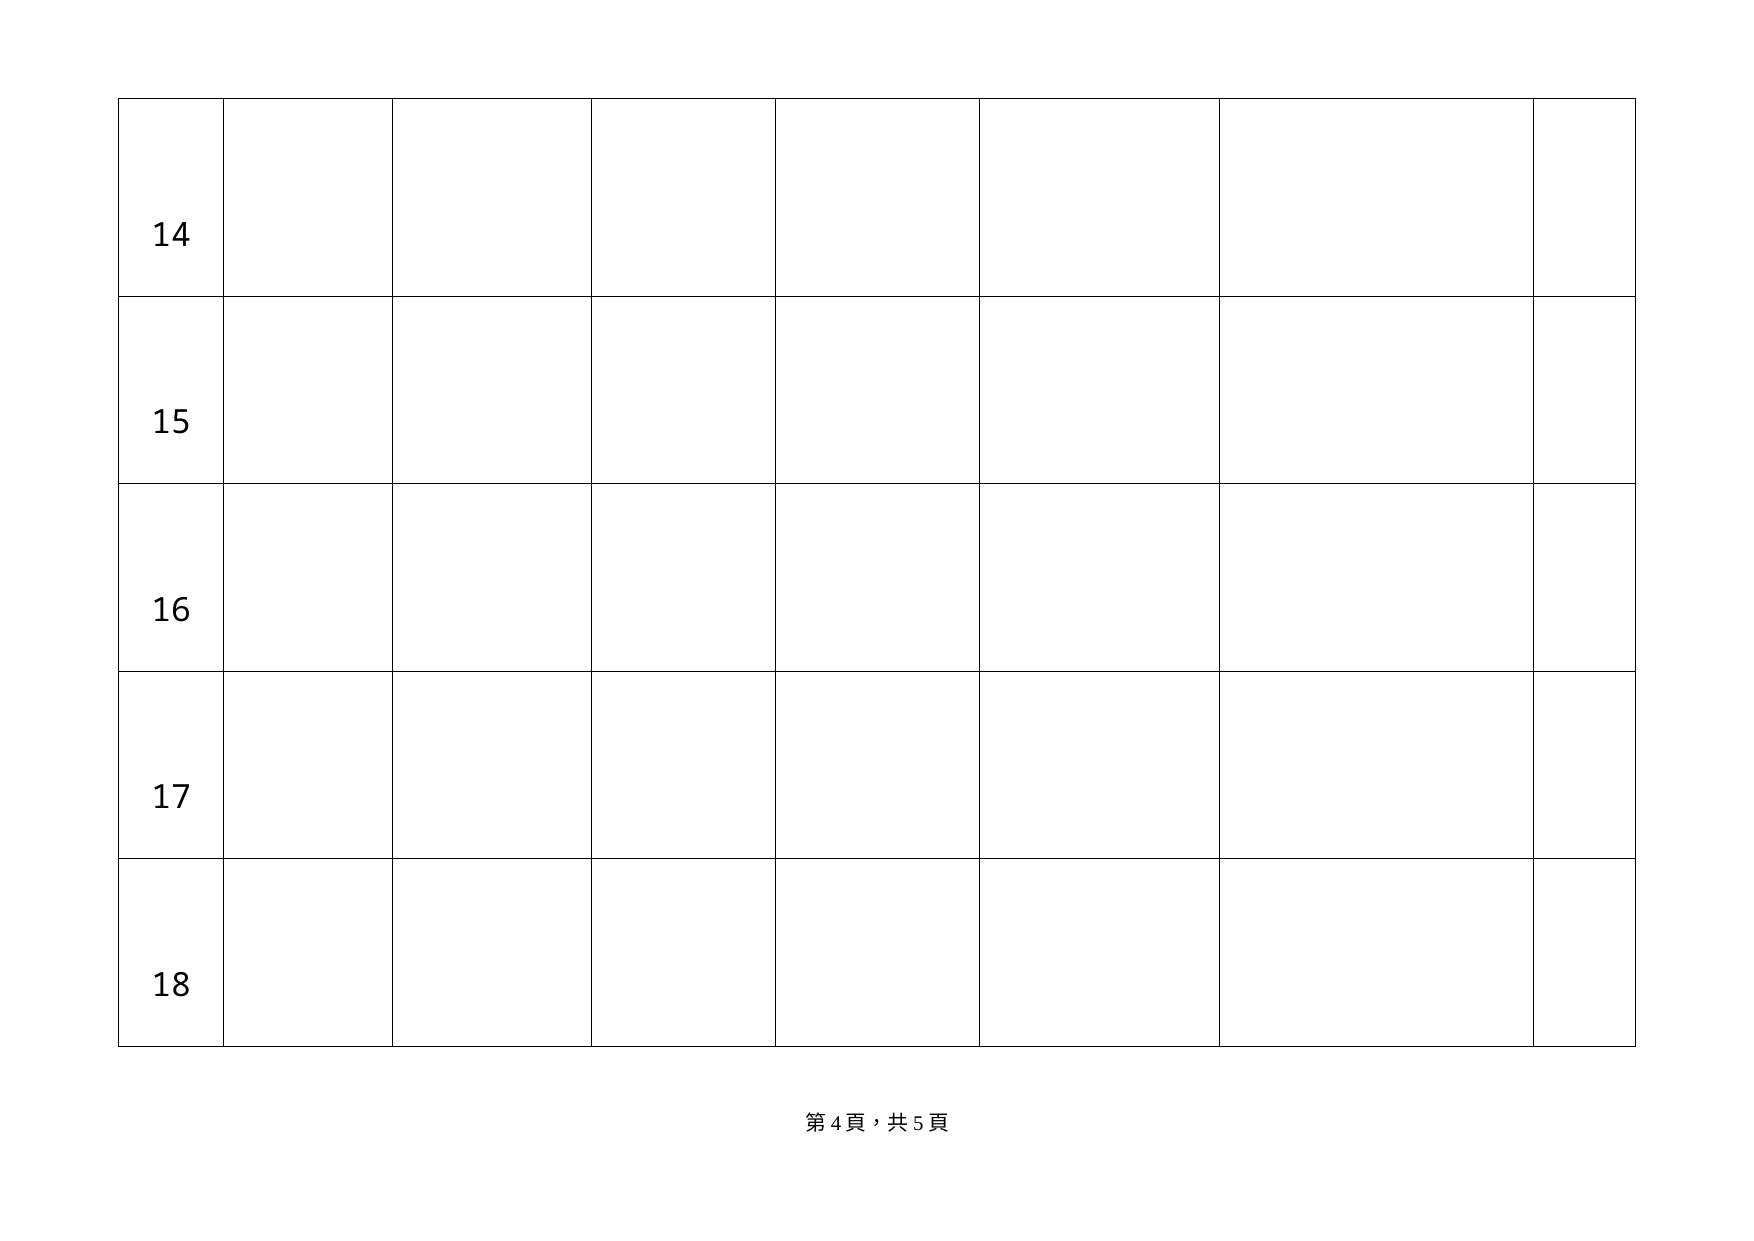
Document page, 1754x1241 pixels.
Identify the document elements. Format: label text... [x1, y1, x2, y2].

table_cell [1534, 484, 1635, 671]
table_cell [776, 484, 979, 671]
table_cell [1534, 672, 1635, 858]
table_cell [776, 672, 979, 858]
table_cell [592, 297, 775, 483]
table_cell [980, 99, 1219, 296]
table_cell [224, 859, 392, 1046]
table_cell [393, 484, 591, 671]
table_cell [1534, 297, 1635, 483]
table_cell [1220, 672, 1533, 858]
table_cell 14 [119, 99, 223, 296]
table_cell 17 [119, 672, 223, 858]
table_cell [224, 297, 392, 483]
table_cell [393, 297, 591, 483]
table_cell 15 [119, 297, 223, 483]
table_cell [980, 672, 1219, 858]
table_cell [592, 859, 775, 1046]
table_cell [980, 297, 1219, 483]
table_cell [393, 99, 591, 296]
table_cell [776, 859, 979, 1046]
table_cell [393, 859, 591, 1046]
table_cell [1220, 484, 1533, 671]
table_cell [1220, 859, 1533, 1046]
table_cell [592, 99, 775, 296]
table_cell [1220, 99, 1533, 296]
table_cell [980, 859, 1219, 1046]
table_cell [1534, 859, 1635, 1046]
table_cell [393, 672, 591, 858]
table_cell [776, 297, 979, 483]
table_cell [980, 484, 1219, 671]
table_cell [224, 99, 392, 296]
table_cell [592, 484, 775, 671]
table_cell 18 [119, 859, 223, 1046]
table_cell [1534, 99, 1635, 296]
table_cell [224, 672, 392, 858]
table_cell [592, 672, 775, 858]
table_cell [776, 99, 979, 296]
table_cell [1220, 297, 1533, 483]
table_cell 16 [119, 484, 223, 671]
table_cell [224, 484, 392, 671]
